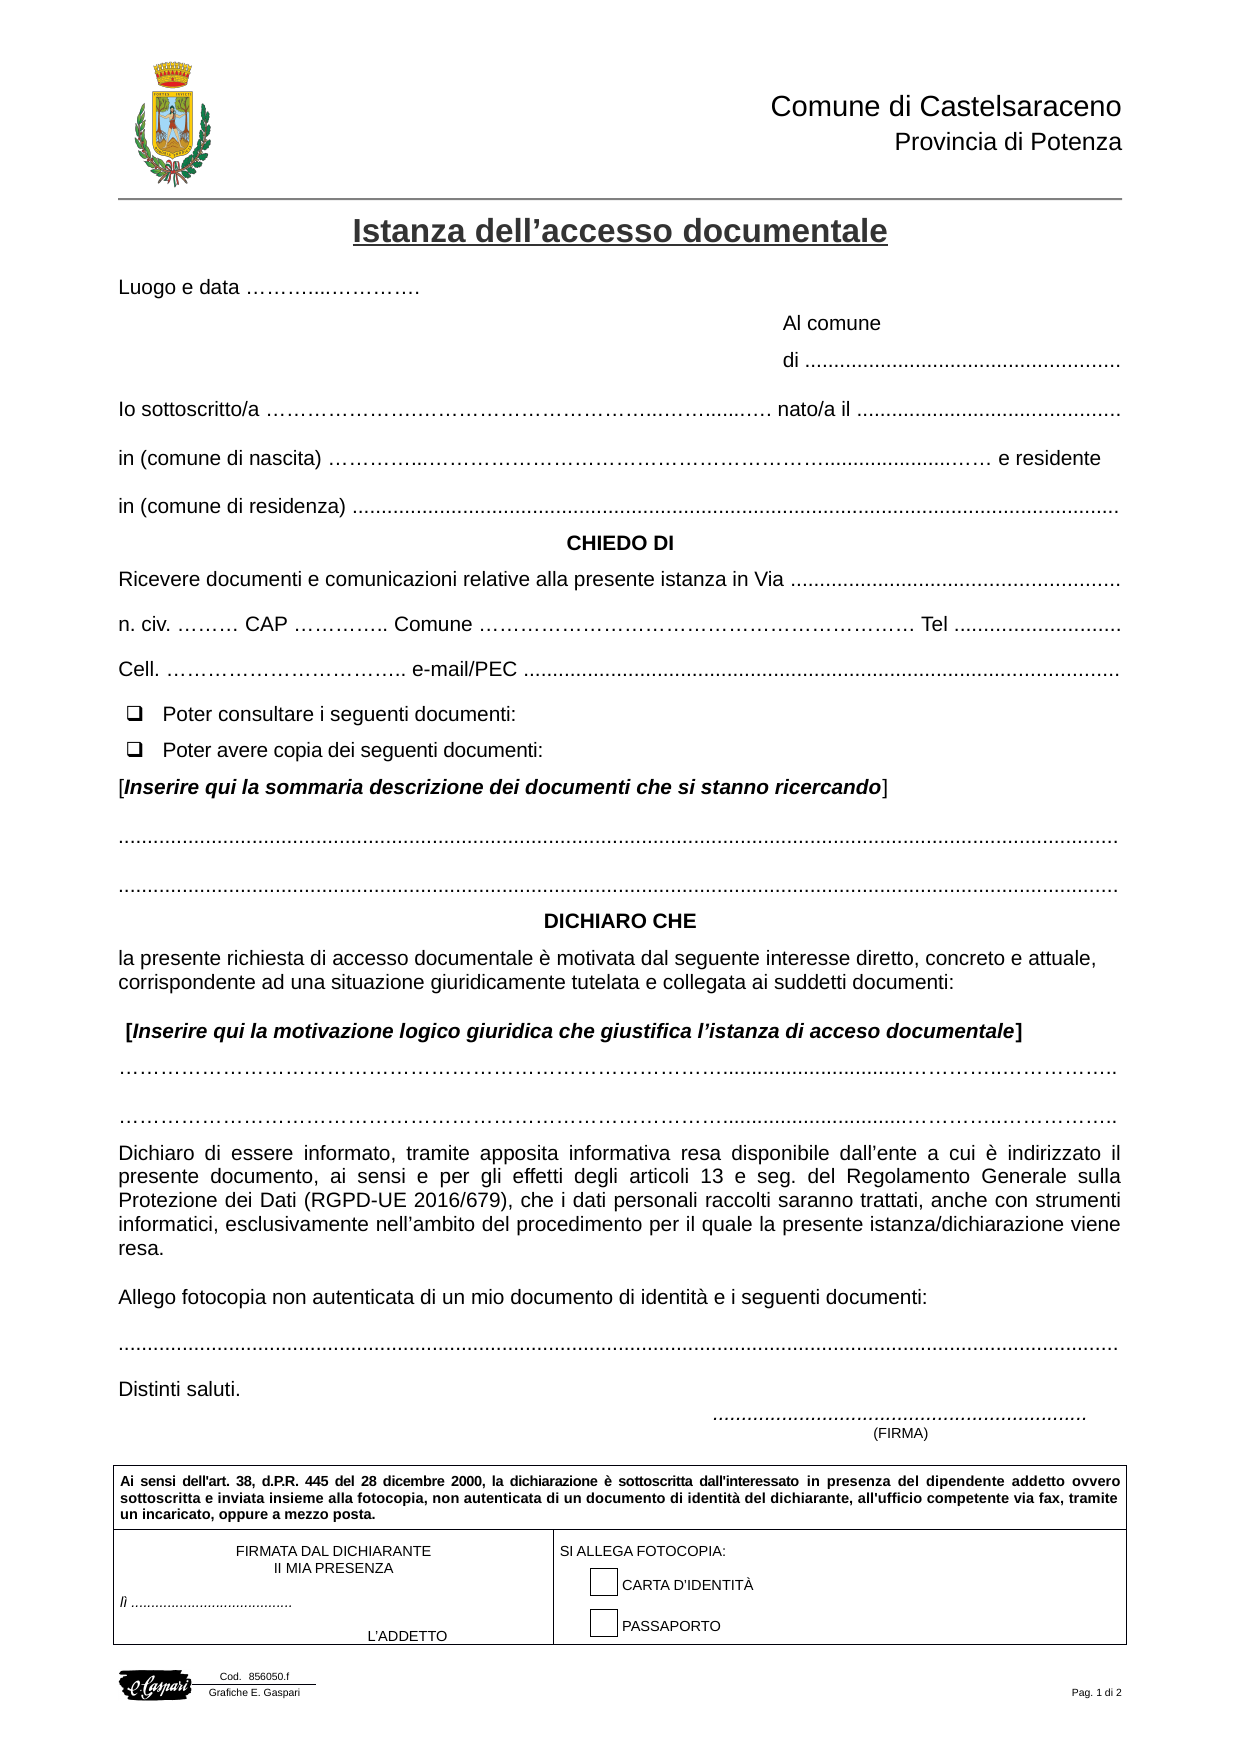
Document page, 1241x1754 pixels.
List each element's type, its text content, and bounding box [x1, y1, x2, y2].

text la presente richiesta di accesso documentale è motivata dal seguente interesse diretto, concreto e attuale, corrispondente ad una situazione giuridicamente tutelata e collegata ai suddetti documenti: [118, 946, 1122, 993]
list Poter consultare i seguenti documenti: [125, 702, 1122, 726]
picture [118, 1669, 192, 1701]
text Al comune [783, 311, 1122, 335]
text Distinti saluti. [118, 1377, 1122, 1401]
text in (comune di nascita) …………...…………………………………………………......................…… e residente [118, 445, 1122, 469]
subtitle Istanza dell’accesso documentale [118, 211, 1122, 249]
text n. civ. ……… CAP ………….. Comune ……………………………………………………… Tel [118, 612, 1122, 636]
text (FIRMA) [679, 1425, 1122, 1442]
text Allego fotocopia non autenticata di un mio documento di identità e i seguenti documenti: [118, 1285, 1122, 1309]
text ……………………………………………………………………………................................…………..…………….. [118, 1104, 1122, 1128]
text Io sottoscritto/a ………………….……………………………...…….......…. nato/a il [118, 396, 1122, 420]
text [Inserire qui la sommaria descrizione dei documenti che si stanno ricercando] [118, 775, 1122, 799]
text Ricevere documenti e comunicazioni relative alla presente istanza in Via [118, 567, 1122, 591]
text Dichiaro di essere informato, tramite apposita informativa resa disponibile dall’ente a cui è indirizzato il presente documento, ai sensi e per gli effetti degli articoli 13 e seg. del Regolamento Generale sulla Protezione dei Dati (RGPD-UE 2016/679), che i dati personali raccolti saranno trattati, anche con strumenti informatici, esclusivamente nell’ambito del procedimento per il quale la presente istanza/dichiarazione viene resa. [118, 1140, 1122, 1260]
table_header Ai sensi dell'art. 38, d.P.R. 445 del 28 dicembre 2000, la dichiarazione è sottoscritta dall'interessato in presenza del dipendente addetto ovvero sottoscritta e inviata insieme alla fotocopia, non autenticata di un documento di identità del dichiarante, all'ufficio competente via fax, tramite un incaricato, oppure a mezzo posta. [114, 1466, 1126, 1529]
picture [122, 58, 224, 189]
list Poter avere copia dei seguenti documenti: [125, 738, 1122, 762]
text Cell. …………………………….. e-mail/PEC [118, 657, 1122, 681]
text CHIEDO DI [118, 531, 1122, 555]
text DICHIARO CHE [118, 909, 1122, 933]
text ................................................................. [679, 1401, 1122, 1425]
text Comune di Castelsaraceno [224, 89, 1122, 122]
text di [783, 347, 1122, 371]
text Provincia di Potenza [224, 127, 1122, 156]
table_cell SI ALLEGA FOTOCOPIA: CARTA D’IDENTITÀ PASSAPORTO [554, 1530, 1126, 1644]
table_cell FIRMATA DAL DICHIARANTE II MIA PRESENZA lì ........................................ L’ADDETTO [114, 1530, 553, 1644]
text in (comune di residenza) [118, 494, 1122, 518]
text ……………………………………………………………………………................................…………..…………….. [118, 1055, 1122, 1079]
text Luogo e data ………....…………. [118, 274, 1122, 298]
text [Inserire qui la motivazione logico giuridica che giustifica l’istanza di acceso documentale] [125, 1018, 1122, 1042]
